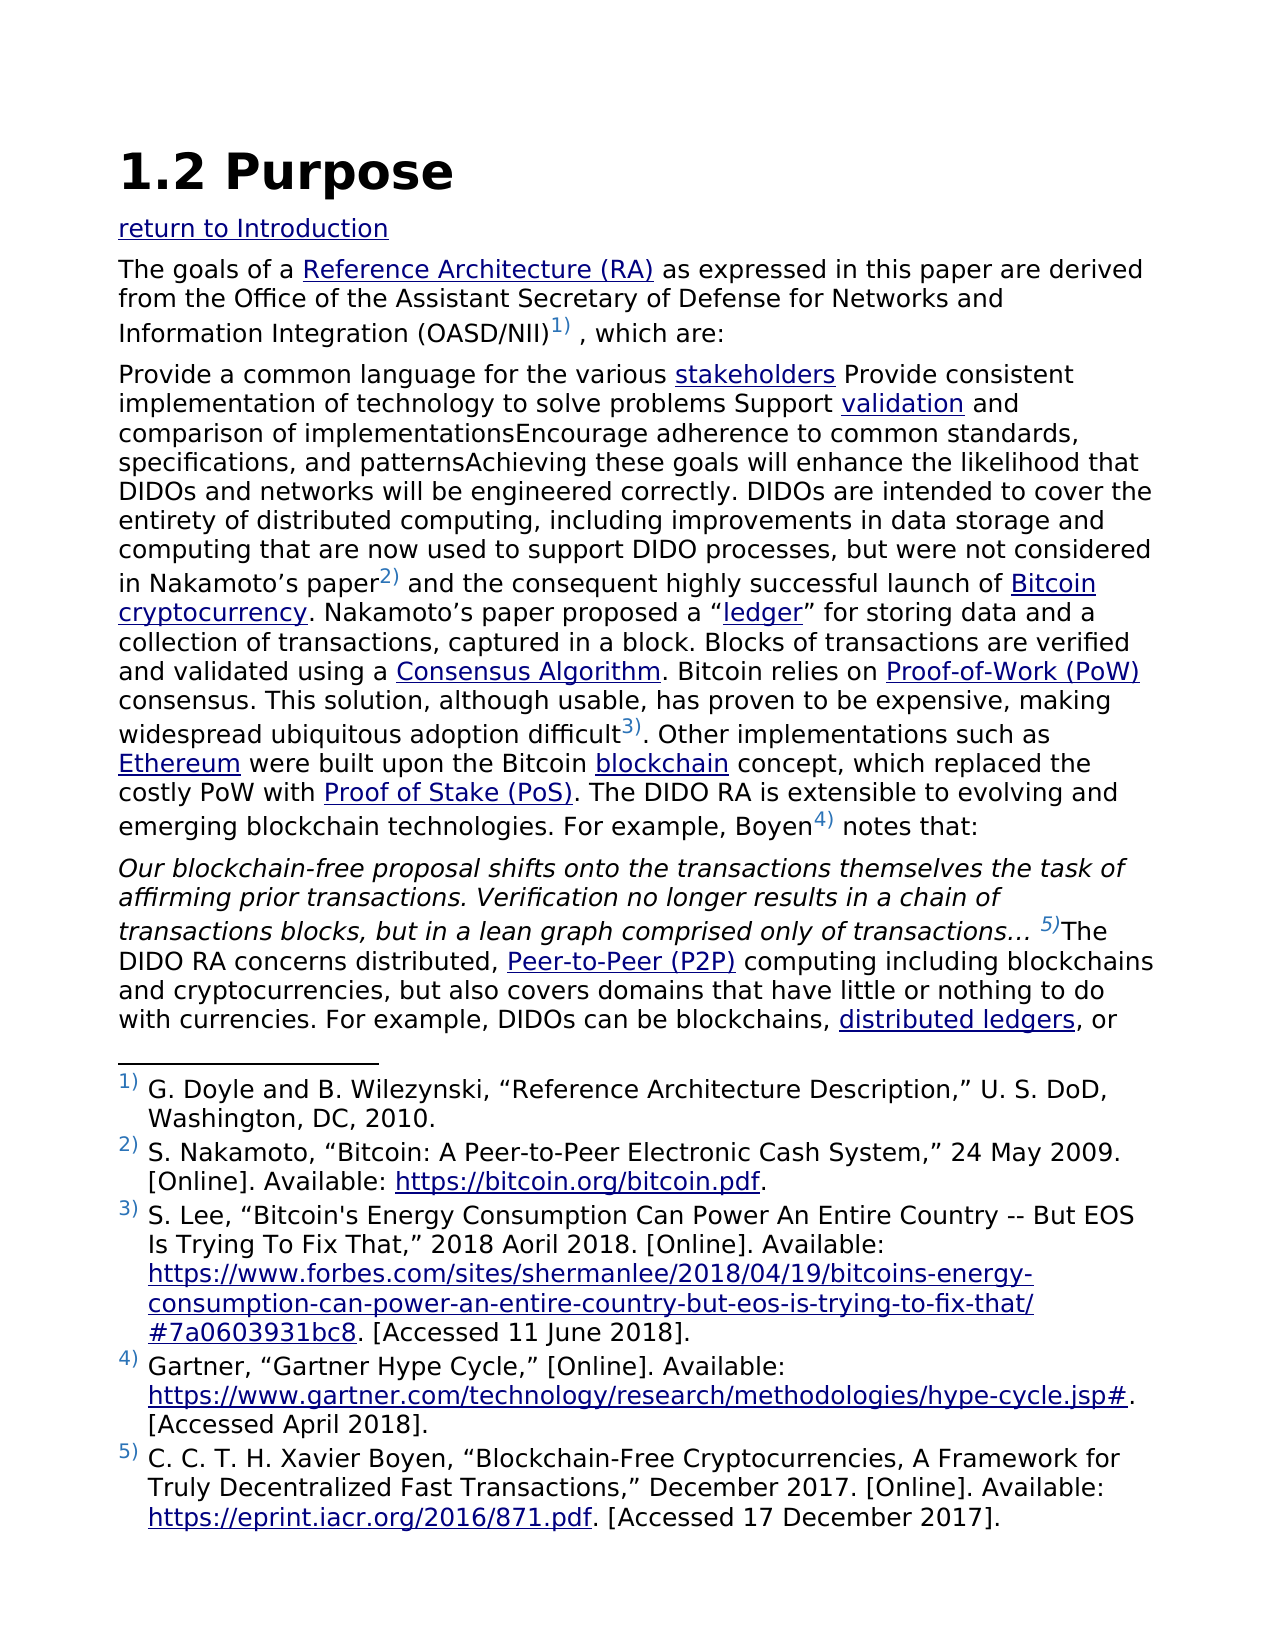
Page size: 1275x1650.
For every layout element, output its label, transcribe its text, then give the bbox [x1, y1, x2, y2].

text Gartner, “Gartner Hype Cycle,” [Online]. Available: https://www.gartner.com/technology/research/methodologies/hype-cycle.jsp#. [Accessed April 2018]. [118, 1347, 1157, 1439]
text The goals of a Reference Architecture (RA) as expressed in this paper are derived from the Office of the Assistant Secretary of Defense for Networks and Information Integration (OASD/NII) , which are: [118, 256, 1157, 348]
text S. Nakamoto, “Bitcoin: A Peer-to-Peer Electronic Cash System,” 24 May 2009. [Online]. Available: https://bitcoin.org/bitcoin.pdf. [118, 1133, 1157, 1196]
text S. Lee, “Bitcoin's Energy Consumption Can Power An Entire Country -- But EOS Is Trying To Fix That,” 2018 Aoril 2018. [Online]. Available: https://www.forbes.com/sites/shermanlee/2018/04/19/bitcoins-energy-consumption-can-power-an-entire-country-but-eos-is-trying-to-fix-that/#7a0603931bc8. [Accessed 11 June 2018]. [118, 1196, 1157, 1347]
text C. C. T. H. Xavier Boyen, “Blockchain-Free Cryptocurrencies, A Framework for Truly Decentralized Fast Transactions,” December 2017. [Online]. Available: https://eprint.iacr.org/2016/871.pdf. [Accessed 17 December 2017]. [118, 1439, 1157, 1532]
text G. Doyle and B. Wilezynski, “Reference Architecture Description,” U. S. DoD, Washington, DC, 2010. [118, 1070, 1157, 1133]
text Provide a common language for the various stakeholders Provide consistent implementation of technology to solve problems Support validation and comparison of implementationsEncourage adherence to common standards, specifications, and patternsAchieving these goals will enhance the likelihood that DIDOs and networks will be engineered correctly. DIDOs are intended to cover the entirety of distributed computing, including improvements in data storage and computing that are now used to support DIDO processes, but were not considered in Nakamoto’s paper and the consequent highly successful launch of Bitcoin cryptocurrency. Nakamoto’s paper proposed a “ledger” for storing data and a collection of transactions, captured in a block. Blocks of transactions are verified and validated using a Consensus Algorithm. Bitcoin relies on Proof-of-Work (PoW) consensus. This solution, although usable, has proven to be expensive, making widespread ubiquitous adoption difficult. Other implementations such as Ethereum were built upon the Bitcoin blockchain concept, which replaced the costly PoW with Proof of Stake (PoS). The DIDO RA is extensible to evolving and emerging blockchain technologies. For example, Boyen notes that: [118, 360, 1157, 842]
subtitle 1.2 Purpose [118, 143, 1157, 201]
text Our blockchain-free proposal shifts onto the transactions themselves the task of affirming prior transactions. Verification no longer results in a chain of transactions blocks, but in a lean graph comprised only of transactions… The DIDO RA concerns distributed, Peer-to-Peer (P2P) computing including blockchains and cryptocurrencies, but also covers domains that have little or nothing to do with currencies. For example, DIDOs can be blockchains, distributed ledgers, or [118, 854, 1157, 1034]
text return to Introduction [118, 214, 1157, 243]
